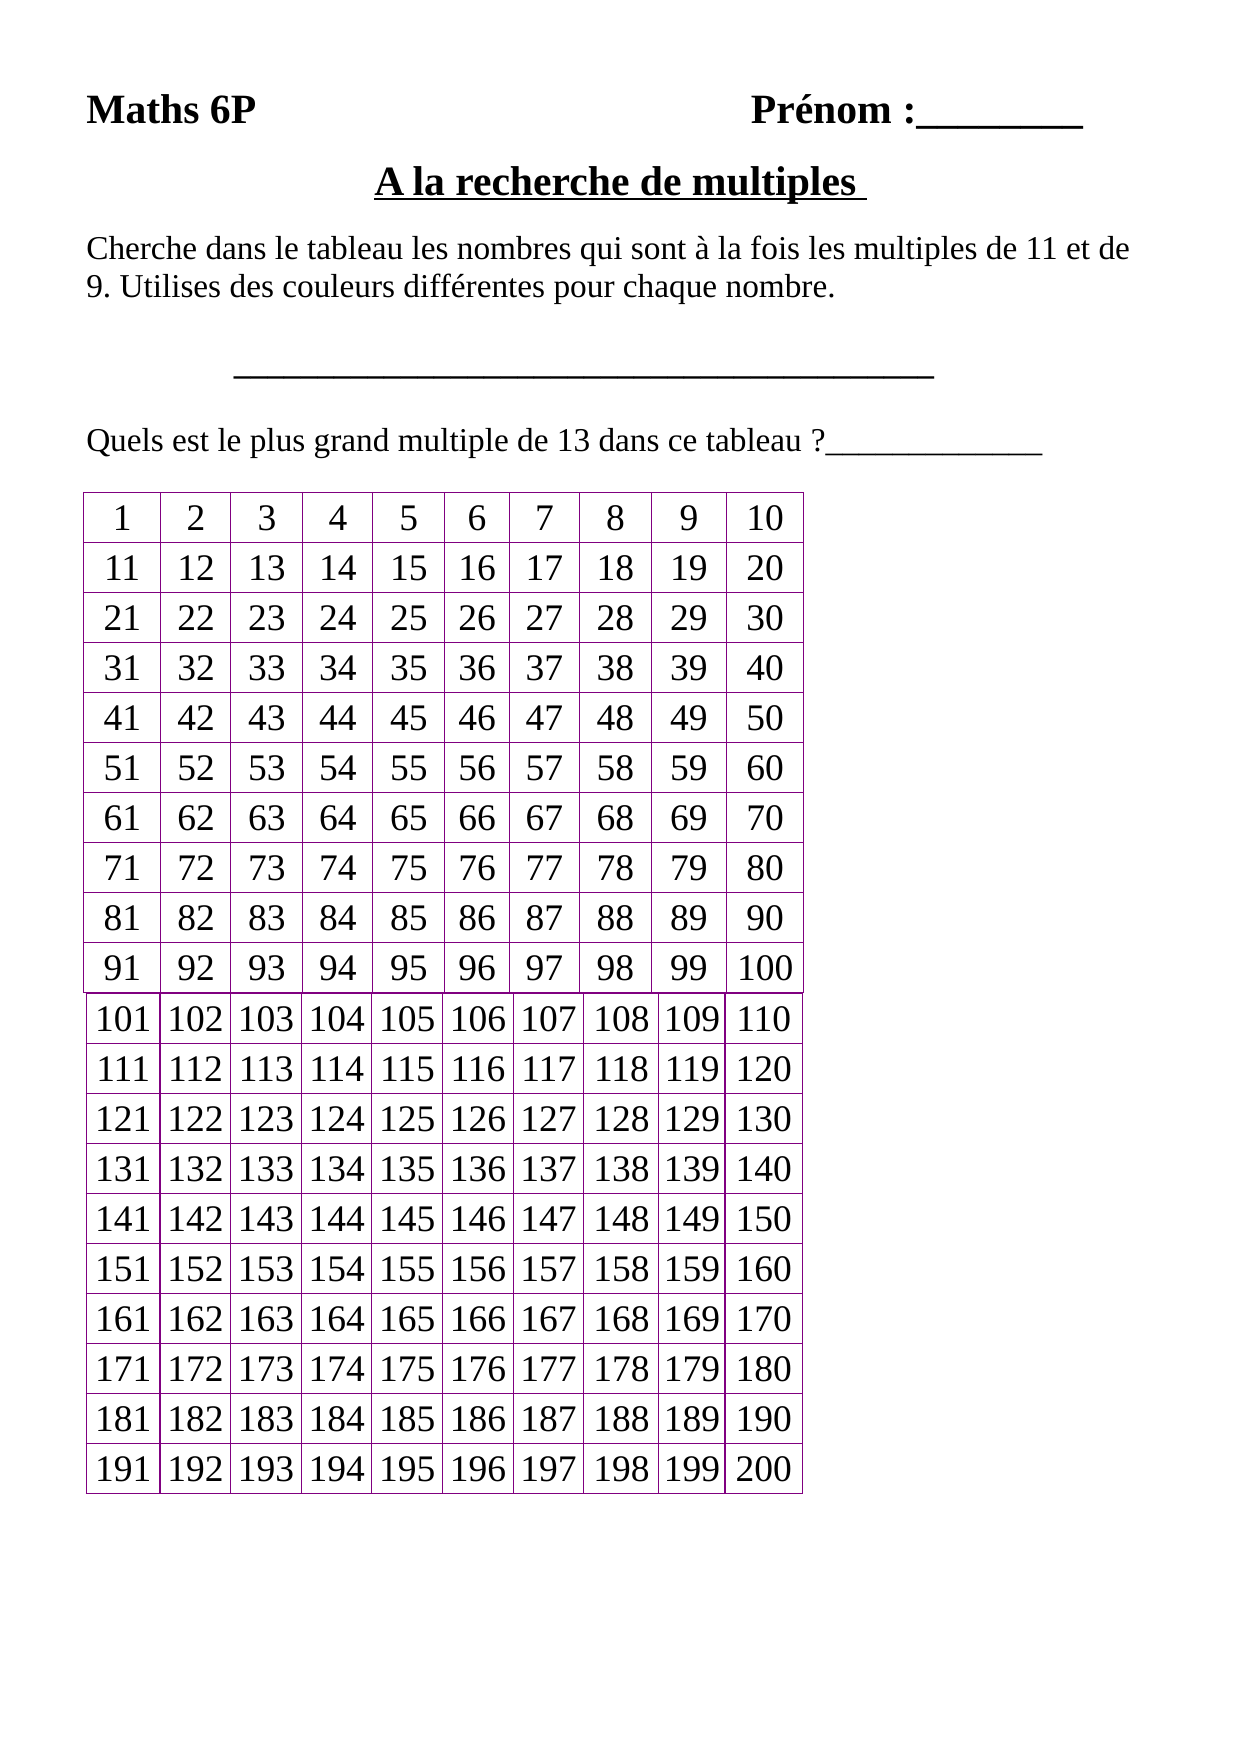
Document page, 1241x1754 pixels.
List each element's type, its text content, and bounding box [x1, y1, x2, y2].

table_cell 156 [443, 1244, 513, 1293]
table_cell 175 [372, 1344, 442, 1393]
table_header 110 [726, 994, 802, 1043]
table_cell 153 [231, 1244, 301, 1293]
table_cell 44 [303, 693, 372, 742]
table_header 105 [372, 994, 442, 1043]
table_cell 140 [726, 1144, 802, 1193]
table_header 6 [445, 493, 509, 542]
table_cell 185 [372, 1394, 442, 1443]
table_cell 85 [373, 893, 444, 942]
table_header 2 [161, 493, 230, 542]
table_cell 15 [373, 543, 444, 592]
table_cell 51 [84, 743, 160, 792]
table_cell 128 [584, 1094, 658, 1143]
table_cell 42 [161, 693, 230, 742]
table_cell 89 [652, 893, 726, 942]
table_cell 196 [443, 1444, 513, 1493]
table_cell 160 [726, 1244, 802, 1293]
table_cell 143 [231, 1194, 301, 1243]
table_cell 67 [510, 793, 579, 842]
table_cell 197 [514, 1444, 583, 1493]
table_header 108 [584, 994, 658, 1043]
table_header 1 [84, 493, 160, 542]
table_cell 134 [302, 1144, 371, 1193]
table_cell 193 [231, 1444, 301, 1493]
table_cell 166 [443, 1294, 513, 1343]
table_cell 168 [584, 1294, 658, 1343]
table_header 101 [87, 994, 159, 1043]
table_cell 82 [161, 893, 230, 942]
table_cell 93 [231, 943, 302, 992]
table_cell 50 [727, 693, 803, 742]
table_cell 187 [514, 1394, 583, 1443]
table_cell 49 [652, 693, 726, 742]
table_cell 157 [514, 1244, 583, 1293]
text Maths 6P Prénom :________ [86, 84, 1155, 132]
table_cell 13 [231, 543, 302, 592]
table_cell 192 [161, 1444, 230, 1493]
table_header 10 [727, 493, 803, 542]
table_cell 165 [372, 1294, 442, 1343]
table_cell 92 [161, 943, 230, 992]
table_cell 164 [302, 1294, 371, 1343]
table_cell 45 [373, 693, 444, 742]
table_cell 182 [161, 1394, 230, 1443]
table_cell 145 [372, 1194, 442, 1243]
table_cell 195 [372, 1444, 442, 1493]
table_cell 154 [302, 1244, 371, 1293]
table_cell 28 [580, 593, 651, 642]
table_cell 139 [659, 1144, 724, 1193]
table_cell 141 [87, 1194, 159, 1243]
table_cell 142 [161, 1194, 230, 1243]
table_cell 129 [659, 1094, 724, 1143]
table_cell 172 [161, 1344, 230, 1393]
table_cell 99 [652, 943, 726, 992]
table_cell 70 [727, 793, 803, 842]
table_cell 186 [443, 1394, 513, 1443]
table_cell 181 [87, 1394, 159, 1443]
table_cell 38 [580, 643, 651, 692]
table_cell 194 [302, 1444, 371, 1493]
table_cell 132 [161, 1144, 230, 1193]
table_cell 137 [514, 1144, 583, 1193]
table_cell 179 [659, 1344, 724, 1393]
table_cell 198 [584, 1444, 658, 1493]
table_cell 119 [659, 1044, 724, 1093]
table_cell 36 [445, 643, 509, 692]
table_cell 77 [510, 843, 579, 892]
table_cell 76 [445, 843, 509, 892]
table_cell 131 [87, 1144, 159, 1193]
table_cell 27 [510, 593, 579, 642]
table_cell 37 [510, 643, 579, 692]
table_header 9 [652, 493, 726, 542]
table_cell 167 [514, 1294, 583, 1343]
table_cell 78 [580, 843, 651, 892]
table_cell 176 [443, 1344, 513, 1393]
table_cell 161 [87, 1294, 159, 1343]
table_cell 184 [302, 1394, 371, 1443]
table_cell 126 [443, 1094, 513, 1143]
table_cell 71 [84, 843, 160, 892]
table_cell 14 [303, 543, 372, 592]
table_cell 127 [514, 1094, 583, 1143]
table_cell 158 [584, 1244, 658, 1293]
table_cell 116 [443, 1044, 513, 1093]
table_cell 33 [231, 643, 302, 692]
table_cell 133 [231, 1144, 301, 1193]
table_cell 46 [445, 693, 509, 742]
table_cell 59 [652, 743, 726, 792]
table_cell 178 [584, 1344, 658, 1393]
table_cell 98 [580, 943, 651, 992]
table_cell 20 [727, 543, 803, 592]
table_cell 144 [302, 1194, 371, 1243]
table_cell 174 [302, 1344, 371, 1393]
table_cell 183 [231, 1394, 301, 1443]
table_cell 173 [231, 1344, 301, 1393]
table_cell 72 [161, 843, 230, 892]
table_cell 169 [659, 1294, 724, 1343]
table_cell 121 [87, 1094, 159, 1143]
table_cell 189 [659, 1394, 724, 1443]
table_cell 150 [726, 1194, 802, 1243]
table_cell 190 [726, 1394, 802, 1443]
table_cell 163 [231, 1294, 301, 1343]
table_cell 25 [373, 593, 444, 642]
text Quels est le plus grand multiple de 13 dans ce tableau ?_____________ [86, 420, 1155, 458]
table_cell 21 [84, 593, 160, 642]
table_cell 123 [231, 1094, 301, 1143]
table_cell 120 [726, 1044, 802, 1093]
table_cell 73 [231, 843, 302, 892]
table_cell 17 [510, 543, 579, 592]
table_cell 100 [727, 943, 803, 992]
table_cell 26 [445, 593, 509, 642]
table_cell 159 [659, 1244, 724, 1293]
table_cell 66 [445, 793, 509, 842]
table_cell 114 [302, 1044, 371, 1093]
table_cell 68 [580, 793, 651, 842]
table_cell 111 [87, 1044, 159, 1093]
table_cell 16 [445, 543, 509, 592]
table_header 4 [303, 493, 372, 542]
table_cell 79 [652, 843, 726, 892]
table_cell 188 [584, 1394, 658, 1443]
table_cell 74 [303, 843, 372, 892]
table_cell 31 [84, 643, 160, 692]
table_cell 40 [727, 643, 803, 692]
table_cell 86 [445, 893, 509, 942]
table_cell 96 [445, 943, 509, 992]
table_cell 19 [652, 543, 726, 592]
table_cell 60 [727, 743, 803, 792]
table_cell 88 [580, 893, 651, 942]
table_cell 22 [161, 593, 230, 642]
table_cell 48 [580, 693, 651, 742]
table_cell 148 [584, 1194, 658, 1243]
table_cell 151 [87, 1244, 159, 1293]
table_cell 81 [84, 893, 160, 942]
table_header 3 [231, 493, 302, 542]
table_cell 136 [443, 1144, 513, 1193]
table_cell 32 [161, 643, 230, 692]
table_header 109 [659, 994, 724, 1043]
table_header 5 [373, 493, 444, 542]
table_cell 200 [726, 1444, 802, 1493]
table_header 107 [514, 994, 583, 1043]
table_cell 84 [303, 893, 372, 942]
table_cell 61 [84, 793, 160, 842]
table_cell 95 [373, 943, 444, 992]
table_cell 124 [302, 1094, 371, 1143]
table_cell 90 [727, 893, 803, 942]
table_cell 155 [372, 1244, 442, 1293]
table_cell 117 [514, 1044, 583, 1093]
table_cell 29 [652, 593, 726, 642]
table_cell 56 [445, 743, 509, 792]
table_cell 30 [727, 593, 803, 642]
table_cell 12 [161, 543, 230, 592]
table_cell 47 [510, 693, 579, 742]
table_cell 55 [373, 743, 444, 792]
table_cell 170 [726, 1294, 802, 1343]
table_cell 180 [726, 1344, 802, 1393]
table_cell 171 [87, 1344, 159, 1393]
table_cell 39 [652, 643, 726, 692]
table_cell 122 [161, 1094, 230, 1143]
table_cell 115 [372, 1044, 442, 1093]
table_cell 125 [372, 1094, 442, 1143]
table_cell 35 [373, 643, 444, 692]
table_cell 58 [580, 743, 651, 792]
text Cherche dans le tableau les nombres qui sont à la fois les multiples de 11 et de 9. Utilises des couleurs différentes pour chaque nombre. [86, 228, 1155, 305]
table_cell 94 [303, 943, 372, 992]
table_cell 53 [231, 743, 302, 792]
table_cell 34 [303, 643, 372, 692]
table_cell 152 [161, 1244, 230, 1293]
table_header 104 [302, 994, 371, 1043]
table_cell 24 [303, 593, 372, 642]
table_cell 69 [652, 793, 726, 842]
table_cell 43 [231, 693, 302, 742]
table_cell 18 [580, 543, 651, 592]
table_cell 130 [726, 1094, 802, 1143]
table_cell 91 [84, 943, 160, 992]
table_cell 57 [510, 743, 579, 792]
table_header 8 [580, 493, 651, 542]
table_cell 112 [161, 1044, 230, 1093]
table_header 7 [510, 493, 579, 542]
table_cell 138 [584, 1144, 658, 1193]
table_cell 118 [584, 1044, 658, 1093]
table_cell 64 [303, 793, 372, 842]
table_cell 149 [659, 1194, 724, 1243]
text __________________________________________ [86, 343, 1155, 382]
table_cell 199 [659, 1444, 724, 1493]
table_cell 63 [231, 793, 302, 842]
table_header 102 [161, 994, 230, 1043]
table_cell 41 [84, 693, 160, 742]
table_cell 87 [510, 893, 579, 942]
text A la recherche de multiples [86, 156, 1155, 204]
table_cell 113 [231, 1044, 301, 1093]
table_cell 23 [231, 593, 302, 642]
table_cell 162 [161, 1294, 230, 1343]
table_cell 62 [161, 793, 230, 842]
table_cell 83 [231, 893, 302, 942]
table_header 106 [443, 994, 513, 1043]
table_cell 191 [87, 1444, 159, 1493]
table_cell 75 [373, 843, 444, 892]
table_cell 11 [84, 543, 160, 592]
table_cell 97 [510, 943, 579, 992]
table_cell 147 [514, 1194, 583, 1243]
table_cell 80 [727, 843, 803, 892]
table_cell 177 [514, 1344, 583, 1393]
table_cell 146 [443, 1194, 513, 1243]
table_header 103 [231, 994, 301, 1043]
table_cell 65 [373, 793, 444, 842]
table_cell 54 [303, 743, 372, 792]
table_cell 135 [372, 1144, 442, 1193]
table_cell 52 [161, 743, 230, 792]
